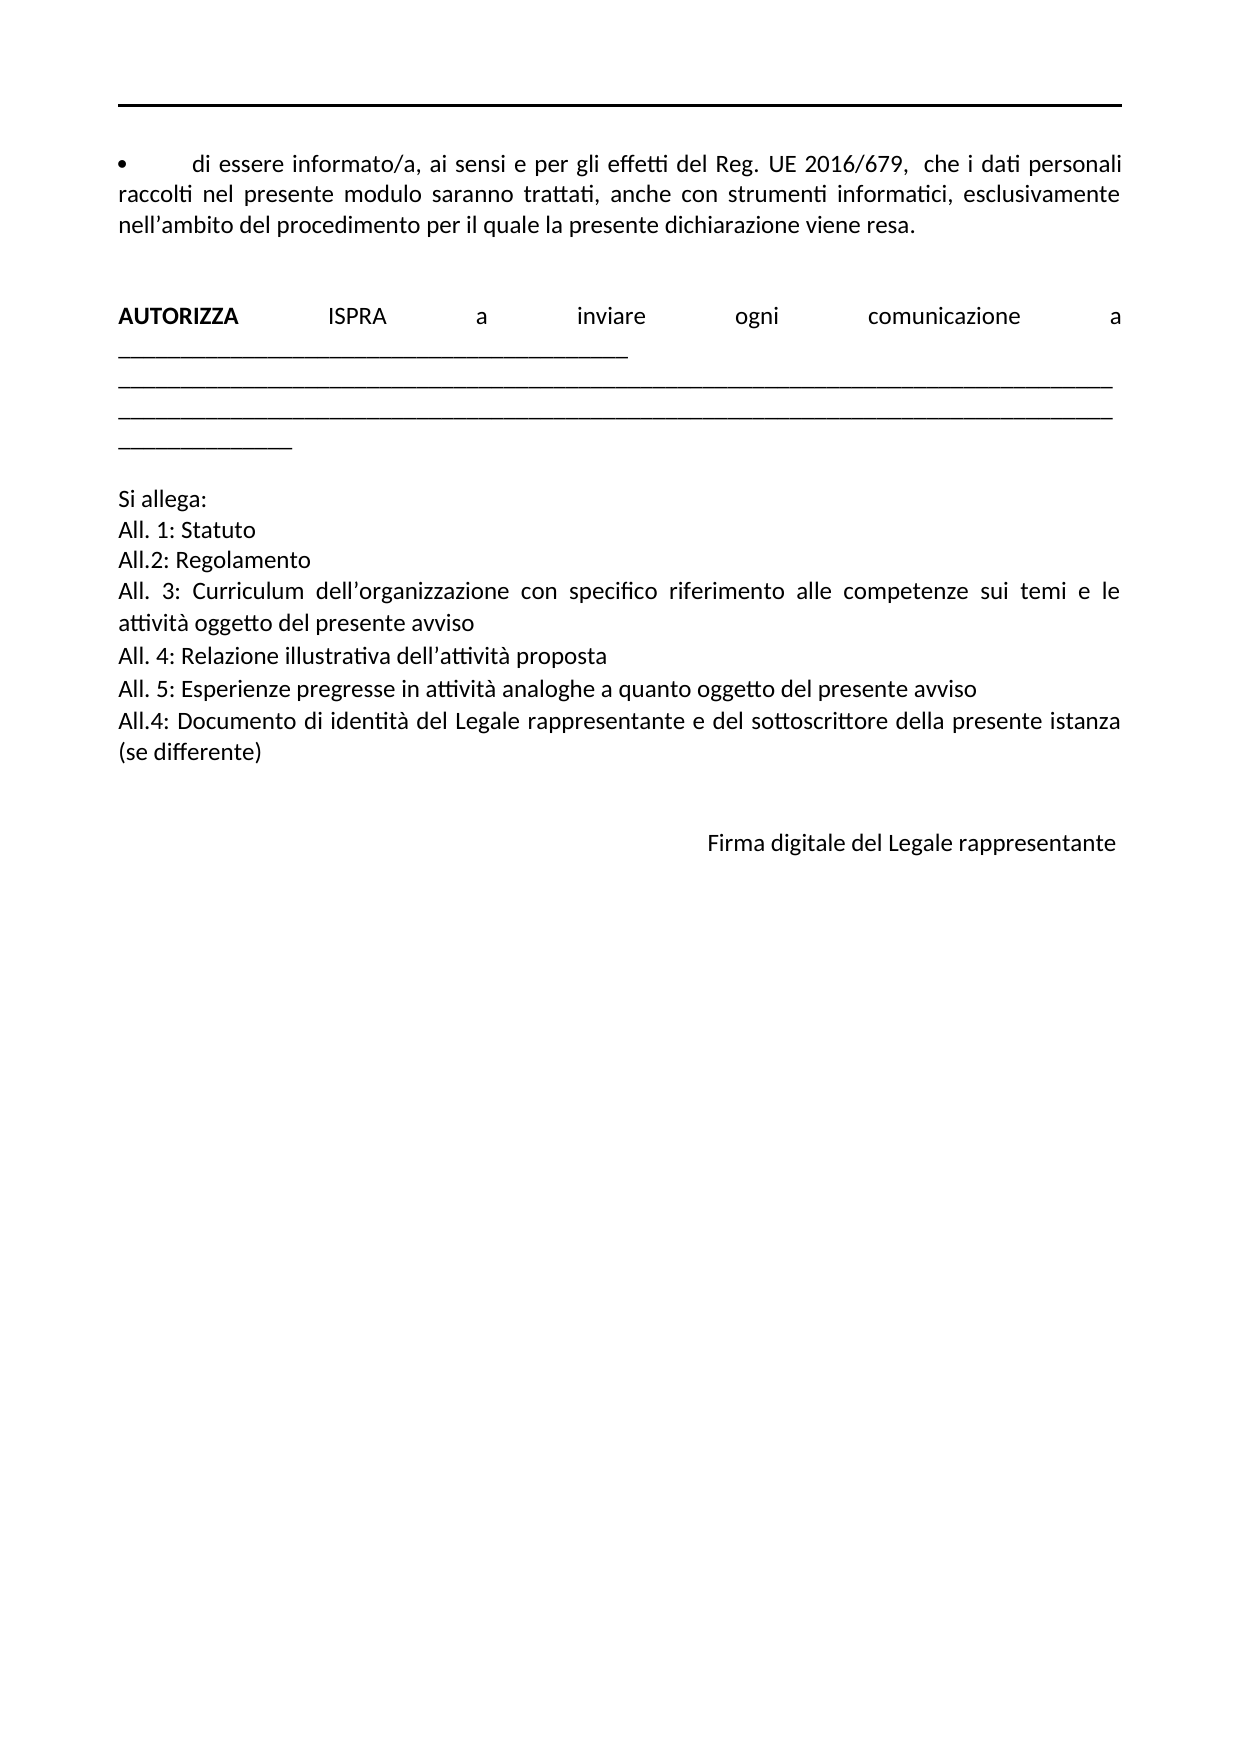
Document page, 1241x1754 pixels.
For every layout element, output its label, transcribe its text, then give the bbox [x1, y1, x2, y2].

text All.2: Regolamento [118, 544, 1122, 575]
text All.4: Documento di identità del Legale rappresentante e del sottoscrittore della presente istanza (se differente) [118, 705, 1122, 766]
list di essere informato/a, ai sensi e per gli effetti del Reg. UE 2016/679, che i dati personali raccolti nel presente modulo saranno trattati, anche con strumenti informatici, esclusivamente nell’ambito del procedimento per il quale la presente dichiarazione viene resa. [118, 148, 1122, 239]
text All. 1: Statuto [118, 514, 1122, 544]
text ______________________________________________________________________________________________________________________________________________________________________________ [118, 361, 1122, 453]
text Si allega: [118, 483, 1122, 514]
text All. 5: Esperienze pregresse in attività analoghe a quanto oggetto del presente avviso [118, 673, 1122, 703]
text AUTORIZZA ISPRA a inviare ogni comunicazione a _________________________________________ [118, 300, 1122, 361]
text All. 4: Relazione illustrativa dell’attività proposta [118, 640, 1122, 671]
text All. 3: Curriculum dell’organizzazione con specifico riferimento alle competenze sui temi e le attività oggetto del presente avviso [118, 575, 1122, 638]
text Firma digitale del Legale rappresentante [118, 827, 1122, 858]
